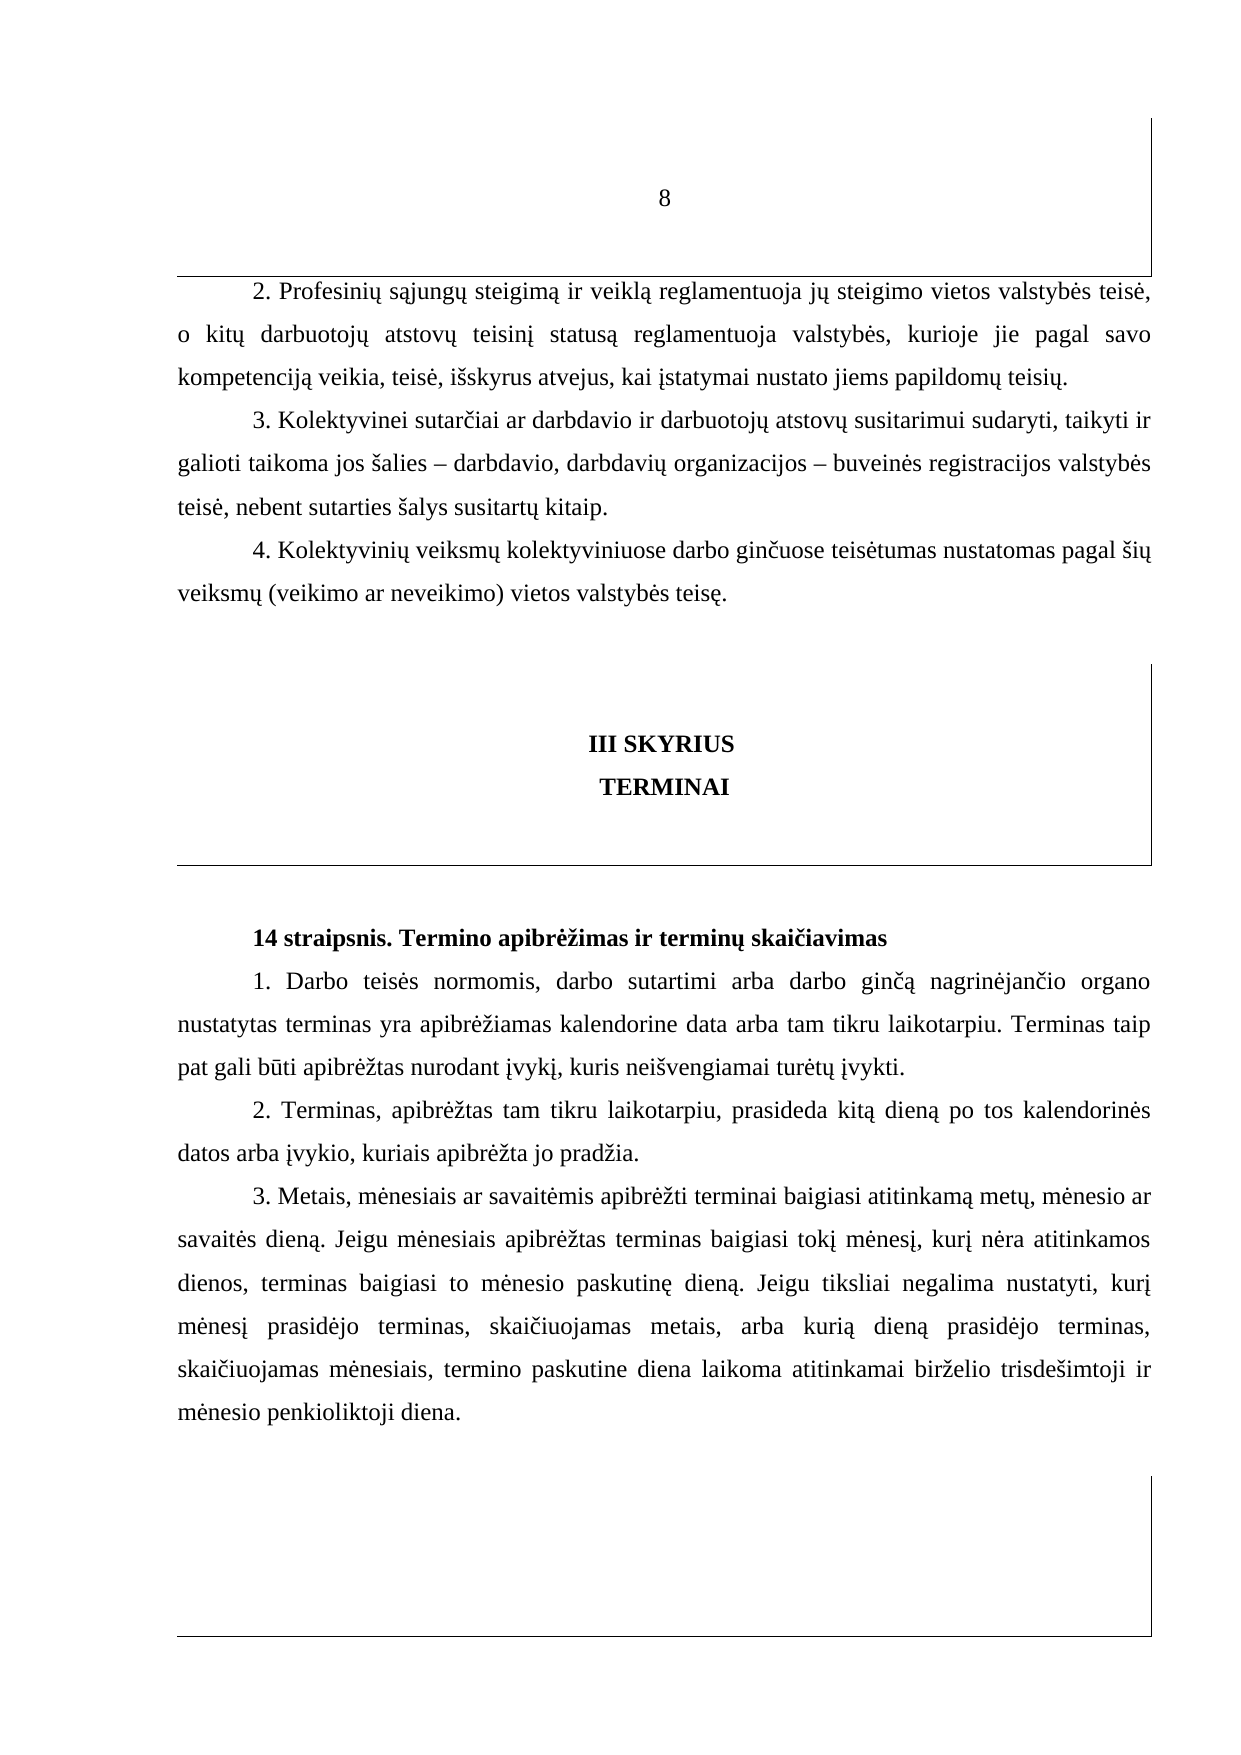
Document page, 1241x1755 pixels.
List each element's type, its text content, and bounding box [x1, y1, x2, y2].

text 1. Darbo teisės normomis, darbo sutartimi arba darbo ginčą nagrinėjančio organo nustatytas terminas yra apibrėžiamas kalendorine data arba tam tikru laikotarpiu. Terminas taip pat gali būti apibrėžtas nurodant įvykį, kuris neišvengiamai turėtų įvykti. [177, 966, 1152, 1081]
subtitle III SKYRIUS [177, 664, 1151, 707]
subtitle TERMINAI [177, 707, 1152, 865]
text 4. Kolektyvinių veiksmų kolektyviniuose darbo ginčuose teisėtumas nustatomas pagal šių veiksmų (veikimo ar neveikimo) vietos valstybės teisę. [177, 535, 1152, 607]
subtitle 14 straipsnis. Termino apibrėžimas ir terminų skaičiavimas [177, 923, 1152, 951]
text 3. Metais, mėnesiais ar savaitėmis apibrėžti terminai baigiasi atitinkamą metų, mėnesio ar savaitės dieną. Jeigu mėnesiais apibrėžtas terminas baigiasi tokį mėnesį, kurį nėra atitinkamos dienos, terminas baigiasi to mėnesio paskutinę dieną. Jeigu tiksliai negalima nustatyti, kurį mėnesį prasidėjo terminas, skaičiuojamas metais, arba kurią dieną prasidėjo terminas, skaičiuojamas mėnesiais, termino paskutine diena laikoma atitinkamai birželio trisdešimtoji ir mėnesio penkioliktoji diena. [177, 1181, 1152, 1426]
text 3. Kolektyvinei sutarčiai ar darbdavio ir darbuotojų atstovų susitarimui sudaryti, taikyti ir galioti taikoma jos šalies – darbdavio, darbdavių organizacijos – buveinės registracijos valstybės teisė, nebent sutarties šalys susitartų kitaip. [177, 405, 1152, 520]
text 2. Profesinių sąjungų steigimą ir veiklą reglamentuoja jų steigimo vietos valstybės teisė, o kitų darbuotojų atstovų teisinį statusą reglamentuoja valstybės, kurioje jie pagal savo kompetenciją veikia, teisė, išskyrus atvejus, kai įstatymai nustato jiems papildomų teisių. [177, 276, 1152, 391]
text 2. Terminas, apibrėžtas tam tikru laikotarpiu, prasideda kitą dieną po tos kalendorinės datos arba įvykio, kuriais apibrėžta jo pradžia. [177, 1095, 1152, 1167]
